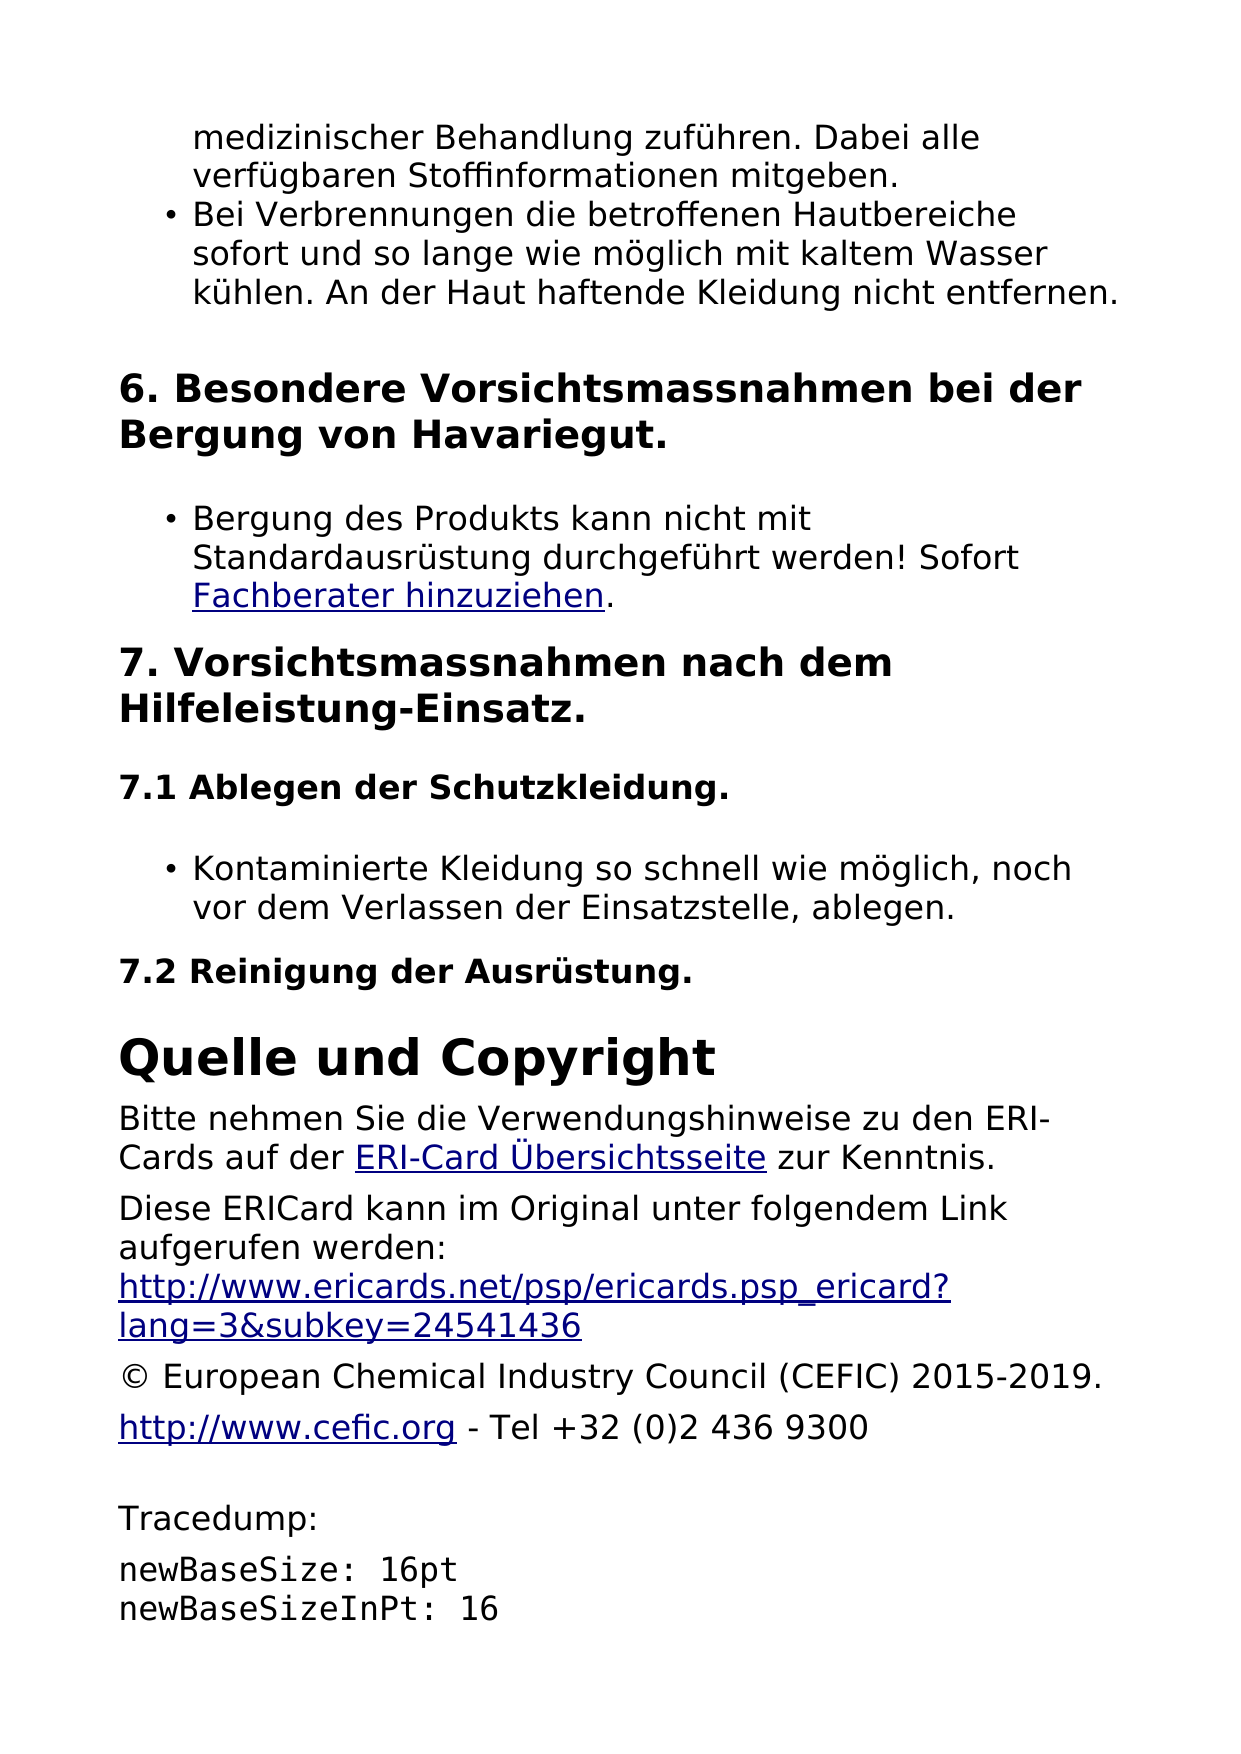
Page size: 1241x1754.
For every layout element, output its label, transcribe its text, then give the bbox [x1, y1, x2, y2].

text Tracedump: [118, 1460, 1122, 1538]
list medizinischer Behandlung zuführen. Dabei alle verfügbaren Stoffinformationen mitgeben. [177, 118, 1122, 196]
list Kontaminierte Kleidung so schnell wie möglich, noch vor dem Verlassen der Einsatzstelle, ablegen. [177, 849, 1122, 927]
subtitle 7.1 Ablegen der Schutzkleidung. [118, 769, 1122, 808]
subtitle 6. Besondere Vorsichtsmassnahmen bei der Bergung von Havariegut. [118, 367, 1122, 457]
text Diese ERICard kann im Original unter folgendem Link aufgerufen werden: http://www.ericards.net/psp/ericards.psp_ericard?lang=3&subkey=24541436 [118, 1189, 1122, 1345]
subtitle 7.2 Reinigung der Ausrüstung. [118, 952, 1122, 991]
subtitle Quelle und Copyright [118, 1029, 1122, 1087]
subtitle 7. Vorsichtsmassnahmen nach dem Hilfeleistung-Einsatz. [118, 641, 1122, 731]
list Bei Verbrennungen die betroffenen Hautbereiche sofort und so lange wie möglich mit kaltem Wasser kühlen. An der Haut haftende Kleidung nicht entfernen. [177, 196, 1122, 312]
list Bergung des Produkts kann nicht mit Standardausrüstung durchgeführt werden! Sofort Fachberater hinzuziehen. [177, 499, 1122, 616]
text Bitte nehmen Sie die Verwendungshinweise zu den ERI-Cards auf der ERI-Card Übersichtsseite zur Kenntnis. [118, 1099, 1122, 1177]
text http://www.cefic.org - Tel +32 (0)2 436 9300 [118, 1409, 1122, 1448]
text newBaseSize: 16pt newBaseSizeInPt: 16 [118, 1550, 1122, 1628]
text © European Chemical Industry Council (CEFIC) 2015-2019. [118, 1357, 1122, 1396]
